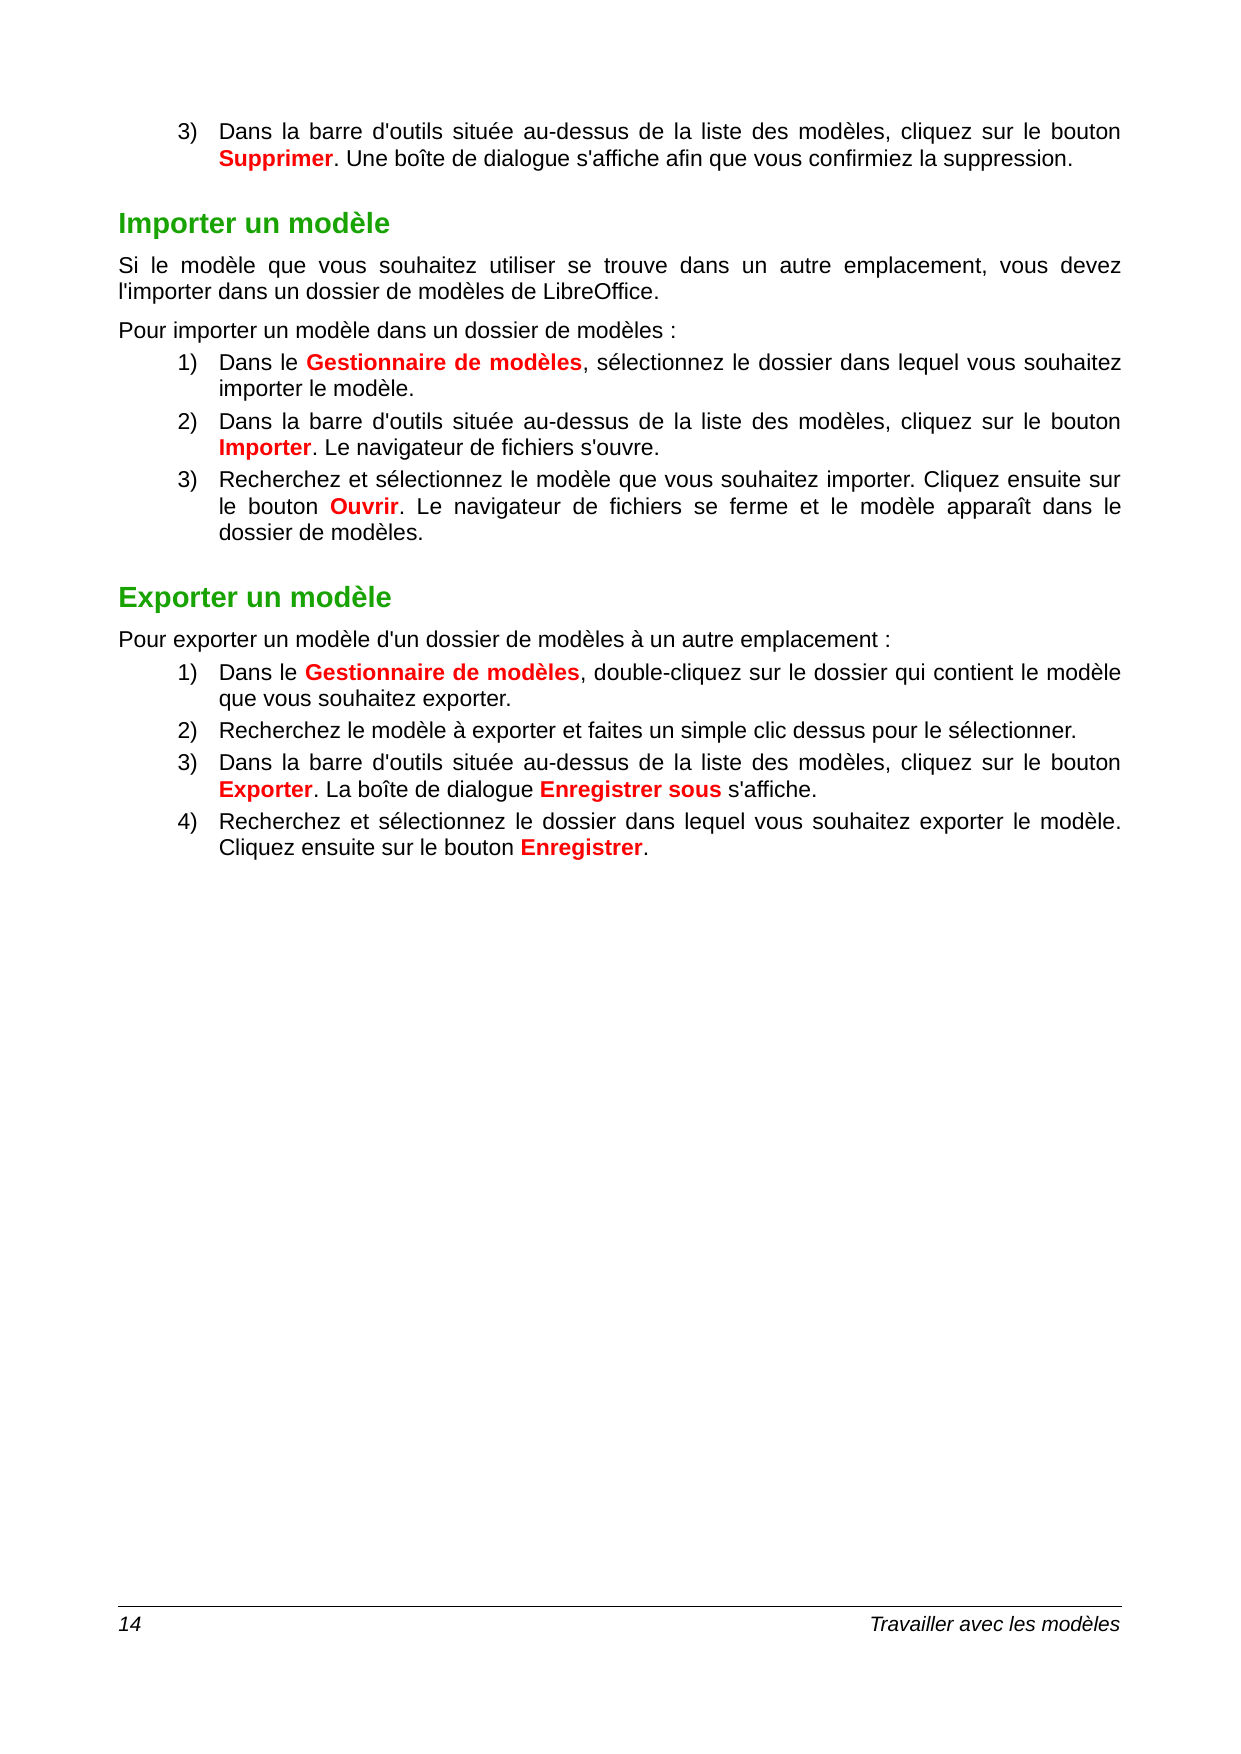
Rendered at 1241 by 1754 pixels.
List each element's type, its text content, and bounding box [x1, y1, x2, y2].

list Dans la barre d'outils située au-dessus de la liste des modèles, cliquez sur le bouton Supprimer. Une boîte de dialogue s'affiche afin que vous confirmiez la suppression. [177, 118, 1122, 171]
text Si le modèle que vous souhaitez utiliser se trouve dans un autre emplacement, vous devez l'importer dans un dossier de modèles de LibreOffice. [118, 252, 1122, 304]
list Recherchez et sélectionnez le modèle que vous souhaitez importer. Cliquez ensuite sur le bouton Ouvrir. Le navigateur de fichiers se ferme et le modèle apparaît dans le dossier de modèles. [177, 466, 1122, 545]
list Recherchez et sélectionnez le dossier dans lequel vous souhaitez exporter le modèle. Cliquez ensuite sur le bouton Enregistrer. [177, 808, 1122, 861]
list Recherchez le modèle à exporter et faites un simple clic dessus pour le sélectionner. [177, 717, 1122, 743]
list Dans la barre d'outils située au-dessus de la liste des modèles, cliquez sur le bouton Importer. Le navigateur de fichiers s'ouvre. [177, 408, 1122, 460]
subtitle Pour exporter un modèle d'un dossier de modèles à un autre emplacement : [118, 626, 1122, 652]
list Dans le Gestionnaire de modèles, double-cliquez sur le dossier qui contient le modèle que vous souhaitez exporter. [177, 658, 1122, 711]
subtitle Pour importer un modèle dans un dossier de modèles : [118, 317, 1122, 343]
subtitle Exporter un modèle [118, 580, 1122, 614]
list Dans le Gestionnaire de modèles, sélectionnez le dossier dans lequel vous souhaitez importer le modèle. [177, 349, 1122, 402]
subtitle Importer un modèle [118, 206, 1122, 239]
list Dans la barre d'outils située au-dessus de la liste des modèles, cliquez sur le bouton Exporter. La boîte de dialogue Enregistrer sous s'affiche. [177, 749, 1122, 802]
